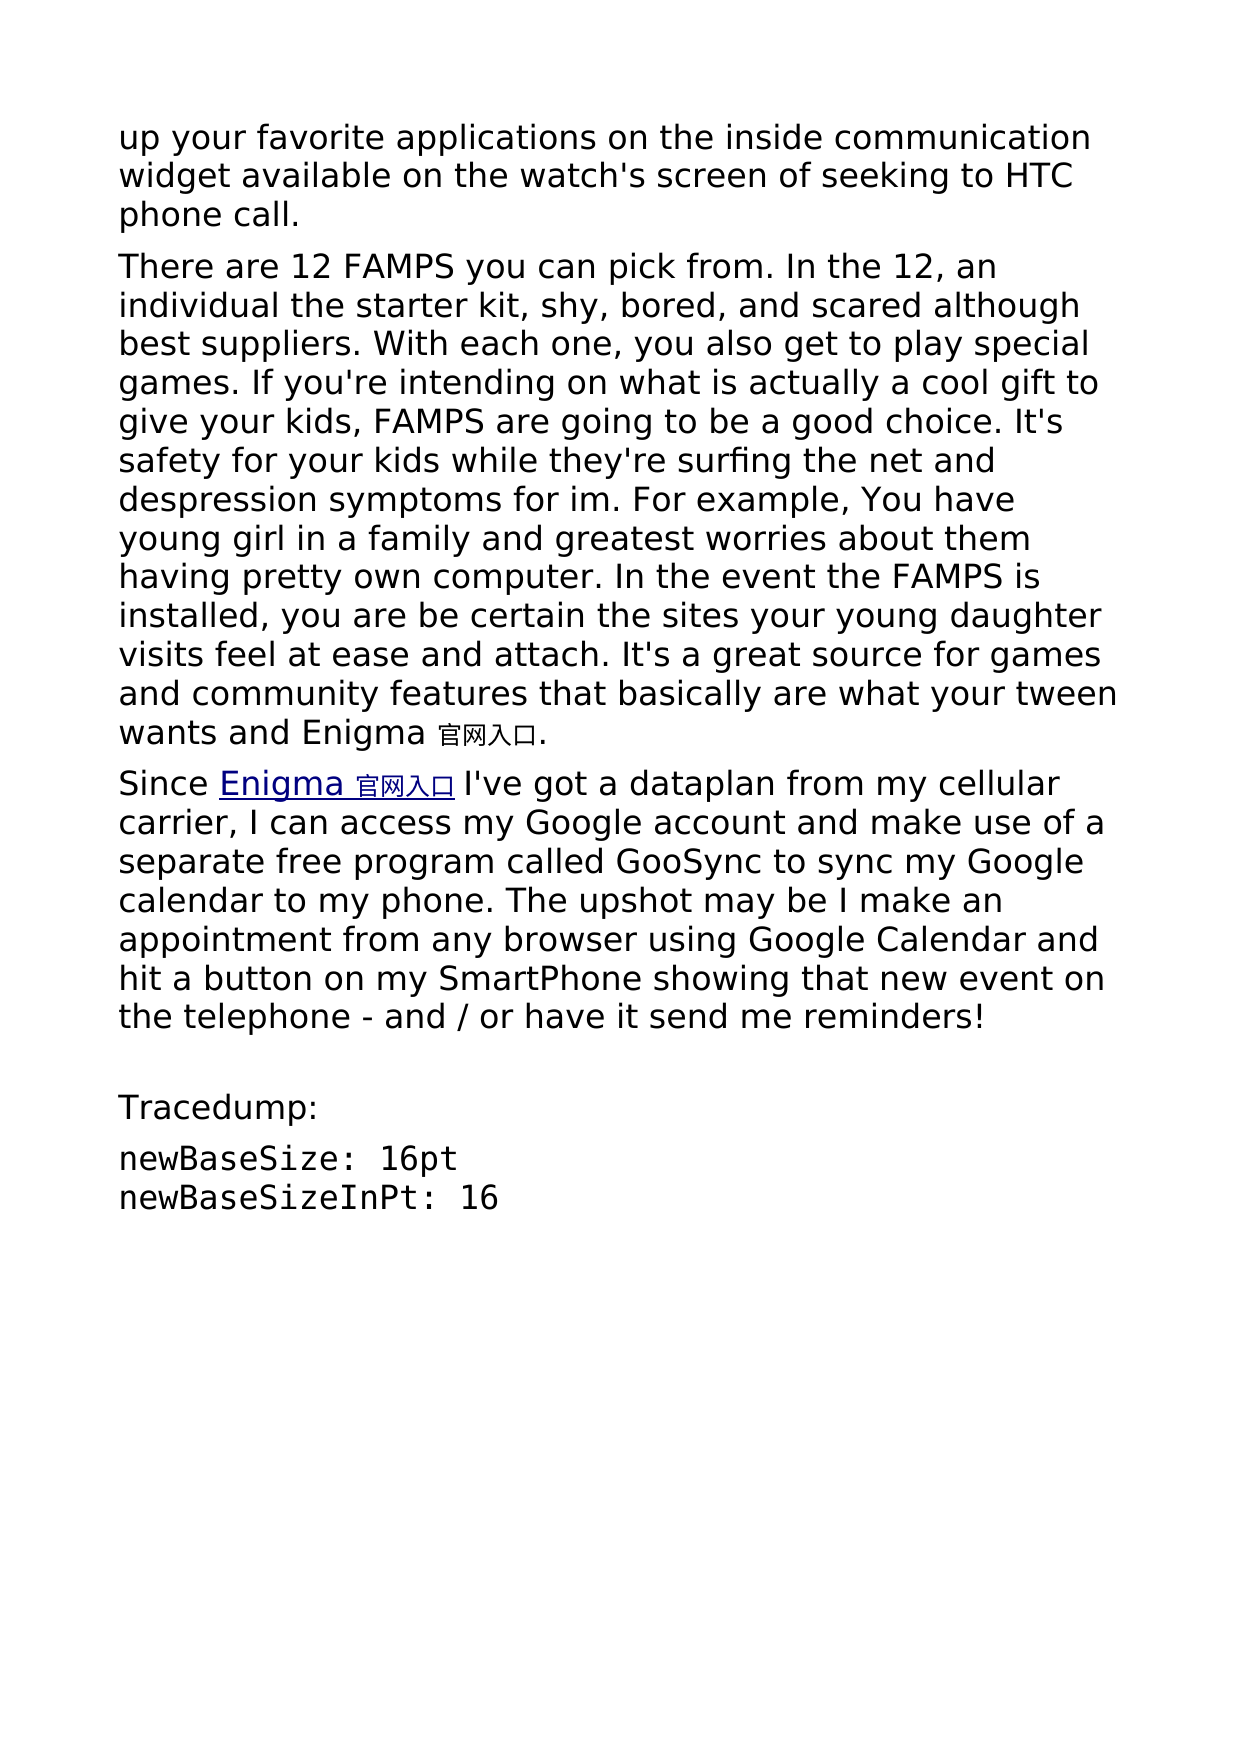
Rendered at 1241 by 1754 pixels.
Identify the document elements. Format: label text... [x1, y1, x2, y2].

text newBaseSize: 16pt newBaseSizeInPt: 16 [118, 1139, 1122, 1217]
text up your favorite applications on the inside communication widget available on the watch's screen of seeking to HTC phone call. [118, 118, 1122, 235]
text Since Enigma 官网入口 I've got a dataplan from my cellular carrier, I can access my Google account and make use of a separate free program called GooSync to sync my Google calendar to my phone. The upshot may be I make an appointment from any browser using Google Calendar and hit a button on my SmartPhone showing that new event on the telephone - and / or have it send me reminders! [118, 765, 1122, 1037]
text There are 12 FAMPS you can pick from. In the 12, an individual the starter kit, shy, bored, and scared although best suppliers. With each one, you also get to play special games. If you're intending on what is actually a cool gift to give your kids, FAMPS are going to be a good choice. It's safety for your kids while they're surfing the net and despression symptoms for im. For example, You have young girl in a family and greatest worries about them having pretty own computer. In the event the FAMPS is installed, you are be certain the sites your young daughter visits feel at ease and attach. It's a great source for games and community features that basically are what your tween wants and Enigma 官网入口. [118, 247, 1122, 752]
text Tracedump: [118, 1049, 1122, 1127]
